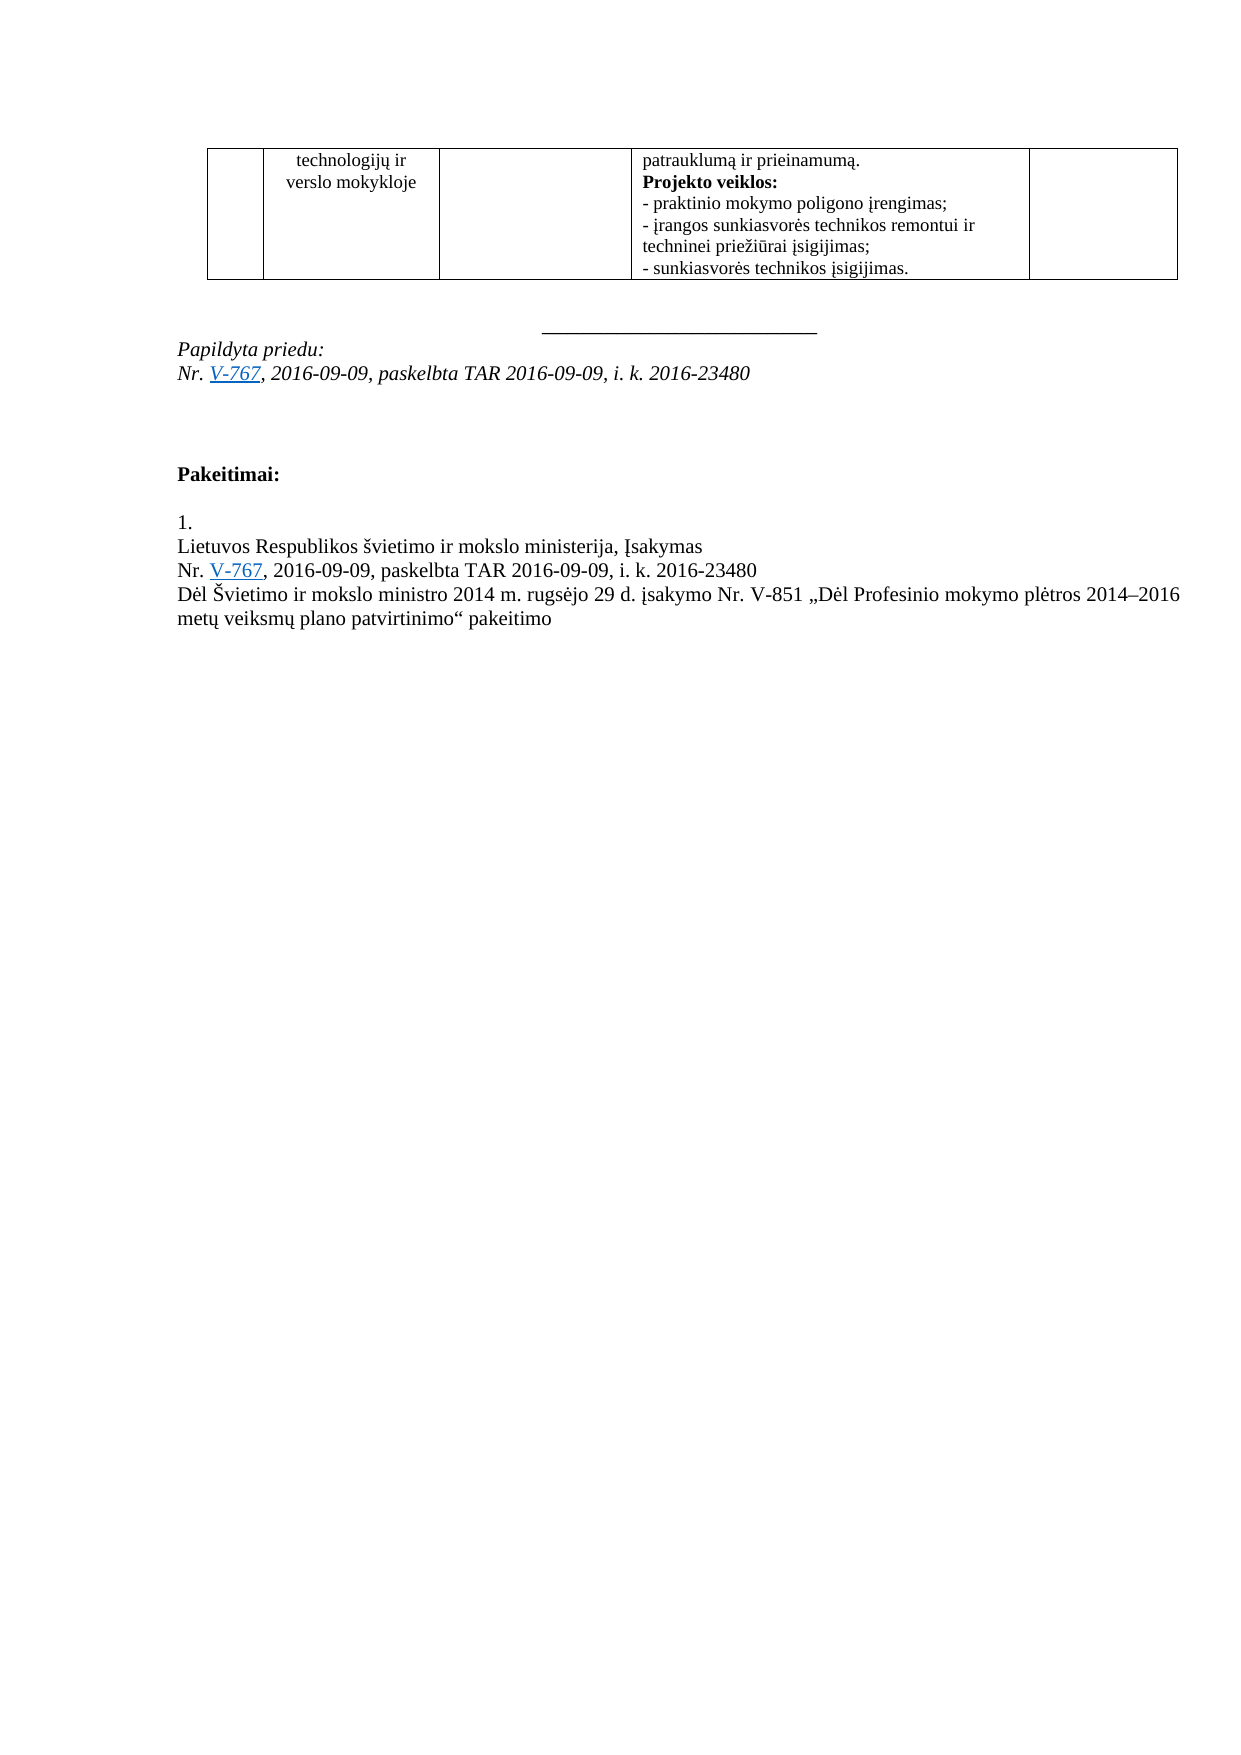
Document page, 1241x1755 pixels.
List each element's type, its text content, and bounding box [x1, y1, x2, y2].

table_cell [208, 149, 263, 278]
table_cell [440, 149, 631, 278]
text Nr. V-767, 2016-09-09, paskelbta TAR 2016-09-09, i. k. 2016-23480 [177, 361, 1182, 385]
text 1. [177, 510, 1182, 534]
text Dėl Švietimo ir mokslo ministro 2014 m. rugsėjo 29 d. įsakymo Nr. V-851 „Dėl Profesinio mokymo plėtros 2014–2016 metų veiksmų plano patvirtinimo“ pakeitimo [177, 582, 1182, 630]
text Pakeitimai: [177, 462, 1182, 486]
table_cell [1030, 149, 1177, 278]
text Papildyta priedu: [177, 337, 1182, 361]
text Lietuvos Respublikos švietimo ir mokslo ministerija, Įsakymas [177, 534, 1182, 558]
table_cell technologijų ir verslo mokykloje [264, 149, 439, 278]
text Nr. V-767, 2016-09-09, paskelbta TAR 2016-09-09, i. k. 2016-23480 [177, 558, 1182, 582]
table_cell patrauklumą ir prieinamumą. Projekto veiklos: - praktinio mokymo poligono įrengimas; - įrangos sunkiasvorės technikos remontui ir techninei priežiūrai įsigijimas; - sunkiasvorės technikos įsigijimas. [632, 149, 1029, 278]
text ______________________ [177, 308, 1182, 337]
